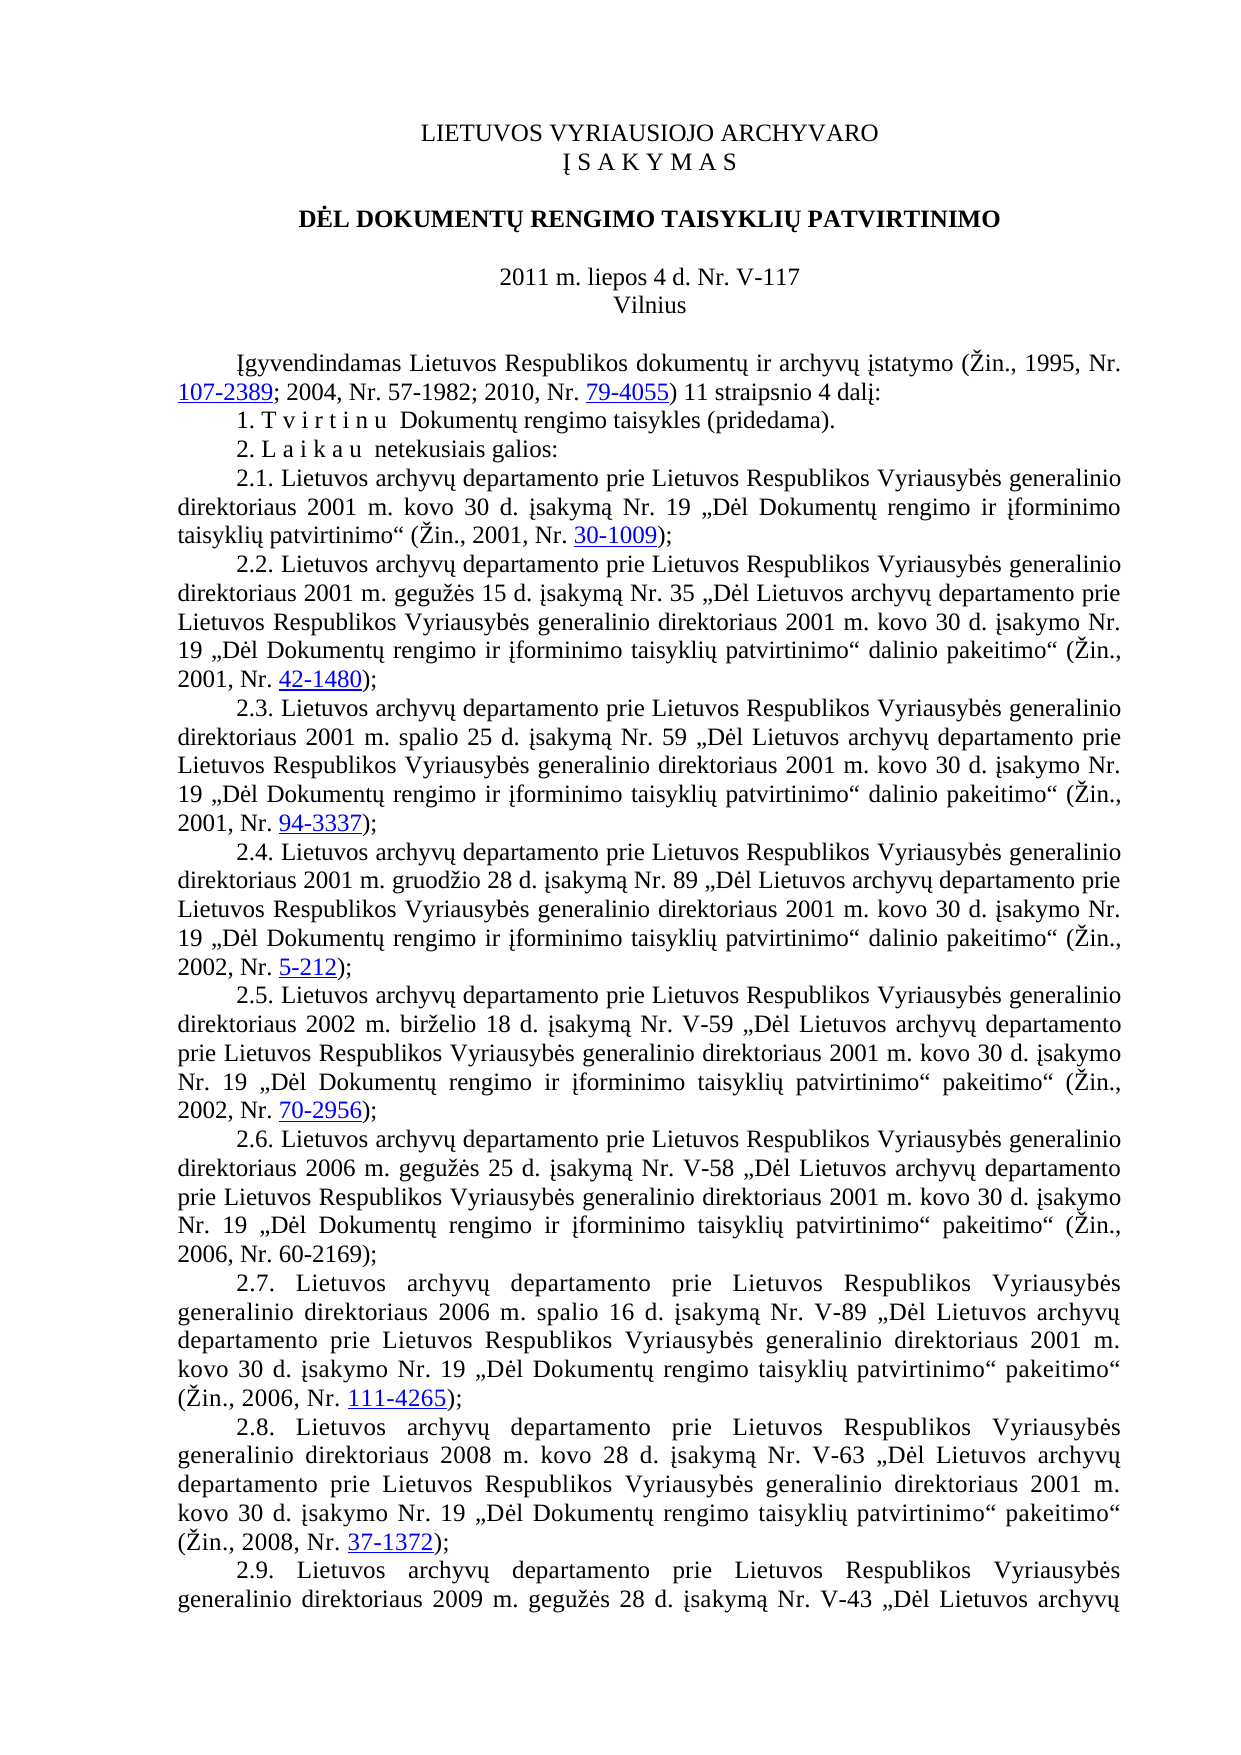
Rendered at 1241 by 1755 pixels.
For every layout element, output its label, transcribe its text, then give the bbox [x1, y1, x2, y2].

text 2.4. Lietuvos archyvų departamento prie Lietuvos Respublikos Vyriausybės generalinio direktoriaus 2001 m. gruodžio 28 d. įsakymą Nr. 89 „Dėl Lietuvos archyvų departamento prie Lietuvos Respublikos Vyriausybės generalinio direktoriaus 2001 m. kovo 30 d. įsakymo Nr. 19 „Dėl Dokumentų rengimo ir įforminimo taisyklių patvirtinimo“ dalinio pakeitimo“ (Žin., 2002, Nr. 5-212); [177, 837, 1122, 981]
text 2.3. Lietuvos archyvų departamento prie Lietuvos Respublikos Vyriausybės generalinio direktoriaus 2001 m. spalio 25 d. įsakymą Nr. 59 „Dėl Lietuvos archyvų departamento prie Lietuvos Respublikos Vyriausybės generalinio direktoriaus 2001 m. kovo 30 d. įsakymo Nr. 19 „Dėl Dokumentų rengimo ir įforminimo taisyklių patvirtinimo“ dalinio pakeitimo“ (Žin., 2001, Nr. 94-3337); [177, 693, 1122, 837]
text 1. Tvirtinu Dokumentų rengimo taisykles (pridedama). [177, 406, 1122, 434]
text 2.6. Lietuvos archyvų departamento prie Lietuvos Respublikos Vyriausybės generalinio direktoriaus 2006 m. gegužės 25 d. įsakymą Nr. V-58 „Dėl Lietuvos archyvų departamento prie Lietuvos Respublikos Vyriausybės generalinio direktoriaus 2001 m. kovo 30 d. įsakymo Nr. 19 „Dėl Dokumentų rengimo ir įforminimo taisyklių patvirtinimo“ pakeitimo“ (Žin., 2006, Nr. 60-2169); [177, 1124, 1122, 1268]
text ĮSAKYMAS [177, 147, 1122, 176]
text 2.8. Lietuvos archyvų departamento prie Lietuvos Respublikos Vyriausybės generalinio direktoriaus 2008 m. kovo 28 d. įsakymą Nr. V-63 „Dėl Lietuvos archyvų departamento prie Lietuvos Respublikos Vyriausybės generalinio direktoriaus 2001 m. kovo 30 d. įsakymo Nr. 19 „Dėl Dokumentų rengimo taisyklių patvirtinimo“ pakeitimo“ (Žin., 2008, Nr. 37-1372); [177, 1412, 1122, 1556]
text Vilnius [177, 291, 1122, 319]
text DĖL DOKUMENTŲ RENGIMO TAISYKLIŲ PATVIRTINIMO [177, 204, 1122, 233]
text 2.1. Lietuvos archyvų departamento prie Lietuvos Respublikos Vyriausybės generalinio direktoriaus 2001 m. kovo 30 d. įsakymą Nr. 19 „Dėl Dokumentų rengimo ir įforminimo taisyklių patvirtinimo“ (Žin., 2001, Nr. 30-1009); [177, 463, 1122, 549]
text 2. Laikau netekusiais galios: [177, 434, 1122, 463]
text 2.7. Lietuvos archyvų departamento prie Lietuvos Respublikos Vyriausybės generalinio direktoriaus 2006 m. spalio 16 d. įsakymą Nr. V-89 „Dėl Lietuvos archyvų departamento prie Lietuvos Respublikos Vyriausybės generalinio direktoriaus 2001 m. kovo 30 d. įsakymo Nr. 19 „Dėl Dokumentų rengimo taisyklių patvirtinimo“ pakeitimo“ (Žin., 2006, Nr. 111-4265); [177, 1268, 1122, 1412]
text 2011 m. liepos 4 d. Nr. V-117 [177, 262, 1122, 291]
text 2.5. Lietuvos archyvų departamento prie Lietuvos Respublikos Vyriausybės generalinio direktoriaus 2002 m. birželio 18 d. įsakymą Nr. V-59 „Dėl Lietuvos archyvų departamento prie Lietuvos Respublikos Vyriausybės generalinio direktoriaus 2001 m. kovo 30 d. įsakymo Nr. 19 „Dėl Dokumentų rengimo ir įforminimo taisyklių patvirtinimo“ pakeitimo“ (Žin., 2002, Nr. 70-2956); [177, 981, 1122, 1124]
text 2.9. Lietuvos archyvų departamento prie Lietuvos Respublikos Vyriausybės generalinio direktoriaus 2009 m. gegužės 28 d. įsakymą Nr. V-43 „Dėl Lietuvos archyvų [177, 1556, 1122, 1613]
text LIETUVOS VYRIAUSIOJO ARCHYVARO [177, 118, 1122, 147]
text 2.2. Lietuvos archyvų departamento prie Lietuvos Respublikos Vyriausybės generalinio direktoriaus 2001 m. gegužės 15 d. įsakymą Nr. 35 „Dėl Lietuvos archyvų departamento prie Lietuvos Respublikos Vyriausybės generalinio direktoriaus 2001 m. kovo 30 d. įsakymo Nr. 19 „Dėl Dokumentų rengimo ir įforminimo taisyklių patvirtinimo“ dalinio pakeitimo“ (Žin., 2001, Nr. 42-1480); [177, 549, 1122, 693]
text Įgyvendindamas Lietuvos Respublikos dokumentų ir archyvų įstatymo (Žin., 1995, Nr. 107-2389; 2004, Nr. 57-1982; 2010, Nr. 79-4055) 11 straipsnio 4 dalį: [177, 348, 1122, 406]
